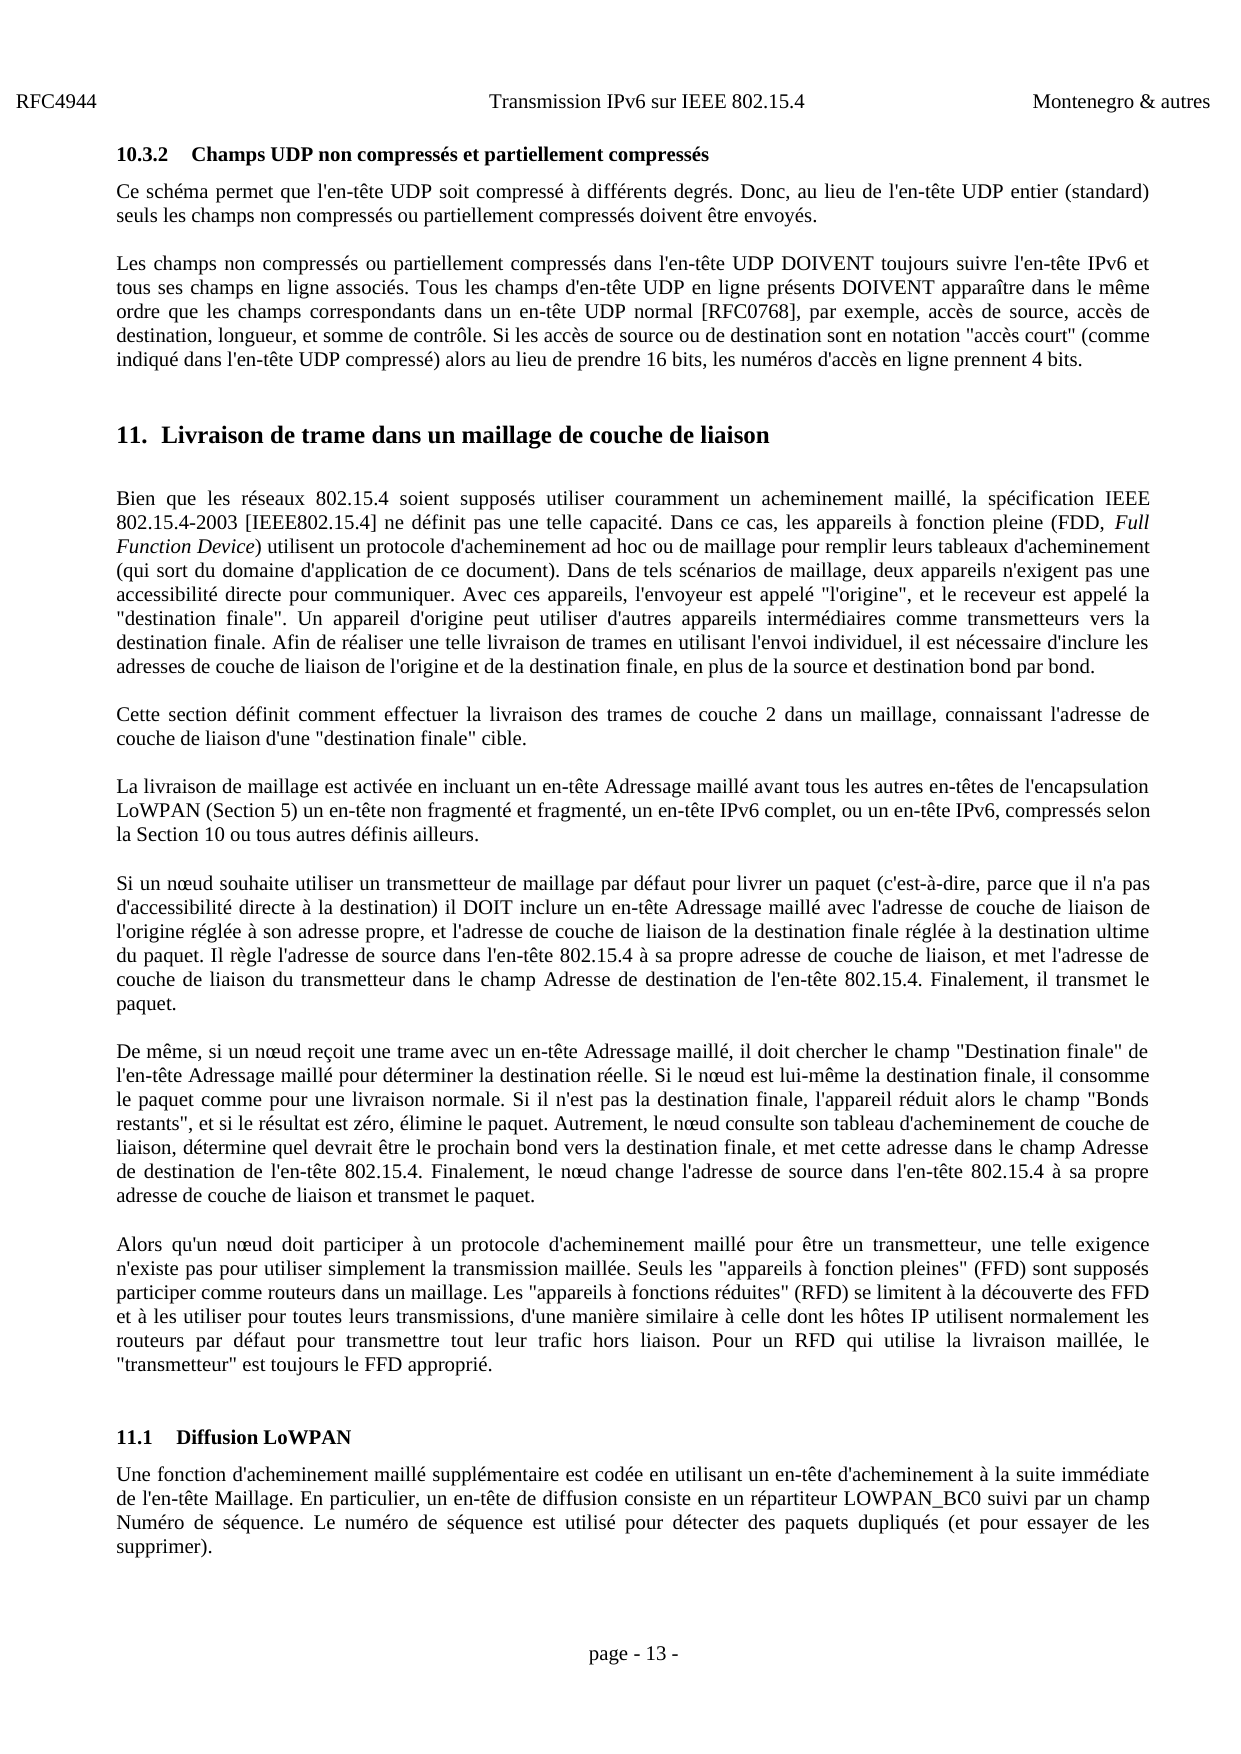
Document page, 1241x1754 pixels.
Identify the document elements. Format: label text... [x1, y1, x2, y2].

subtitle 11.1 Diffusion LoWPAN [116, 1425, 1151, 1449]
text Bien que les réseaux 802.15.4 soient supposés utiliser couramment un acheminement maillé, la spécification IEEE 802.15.4-2003 [IEEE802.15.4] ne définit pas une telle capacité. Dans ce cas, les appareils à fonction pleine (FDD, Full Function Device) utilisent un protocole d'acheminement ad hoc ou de maillage pour remplir leurs tableaux d'acheminement (qui sort du domaine d'application de ce document). Dans de tels scénarios de maillage, deux appareils n'exigent pas une accessibilité directe pour communiquer. Avec ces appareils, l'envoyeur est appelé "l'origine", et le receveur est appelé la "destination finale". Un appareil d'origine peut utiliser d'autres appareils intermédiaires comme transmetteurs vers la destination finale. Afin de réaliser une telle livraison de trames en utilisant l'envoi individuel, il est nécessaire d'inclure les adresses de couche de liaison de l'origine et de la destination finale, en plus de la source et destination bond par bond. [116, 486, 1151, 678]
subtitle 10.3.2 Champs UDP non compressés et partiellement compressés [116, 142, 1151, 166]
subtitle 11. Livraison de trame dans un maillage de couche de liaison [116, 420, 1151, 449]
text La livraison de maillage est activée en incluant un en-tête Adressage maillé avant tous les autres en-têtes de l'encapsulation LoWPAN (Section 5) un en-tête non fragmenté et fragmenté, un en-tête IPv6 complet, ou un en-tête IPv6, compressés selon la Section 10 ou tous autres définis ailleurs. [116, 774, 1151, 846]
text Cette section définit comment effectuer la livraison des trames de couche 2 dans un maillage, connaissant l'adresse de couche de liaison d'une "destination finale" cible. [116, 702, 1151, 750]
text Si un nœud souhaite utiliser un transmetteur de maillage par défaut pour livrer un paquet (c'est-à-dire, parce que il n'a pas d'accessibilité directe à la destination) il DOIT inclure un en-tête Adressage maillé avec l'adresse de couche de liaison de l'origine réglée à son adresse propre, et l'adresse de couche de liaison de la destination finale réglée à la destination ultime du paquet. Il règle l'adresse de source dans l'en-tête 802.15.4 à sa propre adresse de couche de liaison, et met l'adresse de couche de liaison du transmetteur dans le champ Adresse de destination de l'en-tête 802.15.4. Finalement, il transmet le paquet. [116, 871, 1151, 1015]
text Les champs non compressés ou partiellement compressés dans l'en-tête UDP DOIVENT toujours suivre l'en-tête IPv6 et tous ses champs en ligne associés. Tous les champs d'en-tête UDP en ligne présents DOIVENT apparaître dans le même ordre que les champs correspondants dans un en-tête UDP normal [RFC0768], par exemple, accès de source, accès de destination, longueur, et somme de contrôle. Si les accès de source ou de destination sont en notation "accès court" (comme indiqué dans l'en-tête UDP compressé) alors au lieu de prendre 16 bits, les numéros d'accès en ligne prennent 4 bits. [116, 251, 1151, 371]
text Une fonction d'acheminement maillé supplémentaire est codée en utilisant un en-tête d'acheminement à la suite immédiate de l'en-tête Maillage. En particulier, un en-tête de diffusion consiste en un répartiteur LOWPAN_BC0 suivi par un champ Numéro de séquence. Le numéro de séquence est utilisé pour détecter des paquets dupliqués (et pour essayer de les supprimer). [116, 1461, 1151, 1558]
text De même, si un nœud reçoit une trame avec un en-tête Adressage maillé, il doit chercher le champ "Destination finale" de l'en-tête Adressage maillé pour déterminer la destination réelle. Si le nœud est lui-même la destination finale, il consomme le paquet comme pour une livraison normale. Si il n'est pas la destination finale, l'appareil réduit alors le champ "Bonds restants", et si le résultat est zéro, élimine le paquet. Autrement, le nœud consulte son tableau d'acheminement de couche de liaison, détermine quel devrait être le prochain bond vers la destination finale, et met cette adresse dans le champ Adresse de destination de l'en-tête 802.15.4. Finalement, le nœud change l'adresse de source dans l'en-tête 802.15.4 à sa propre adresse de couche de liaison et transmet le paquet. [116, 1039, 1151, 1207]
text Alors qu'un nœud doit participer à un protocole d'acheminement maillé pour être un transmetteur, une telle exigence n'existe pas pour utiliser simplement la transmission maillée. Seuls les "appareils à fonction pleines" (FFD) sont supposés participer comme routeurs dans un maillage. Les "appareils à fonctions réduites" (RFD) se limitent à la découverte des FFD et à les utiliser pour toutes leurs transmissions, d'une manière similaire à celle dont les hôtes IP utilisent normalement les routeurs par défaut pour transmettre tout leur trafic hors liaison. Pour un RFD qui utilise la livraison maillée, le "transmetteur" est toujours le FFD approprié. [116, 1231, 1151, 1376]
text Ce schéma permet que l'en-tête UDP soit compressé à différents degrés. Donc, au lieu de l'en-tête UDP entier (standard) seuls les champs non compressés ou partiellement compressés doivent être envoyés. [116, 179, 1151, 227]
